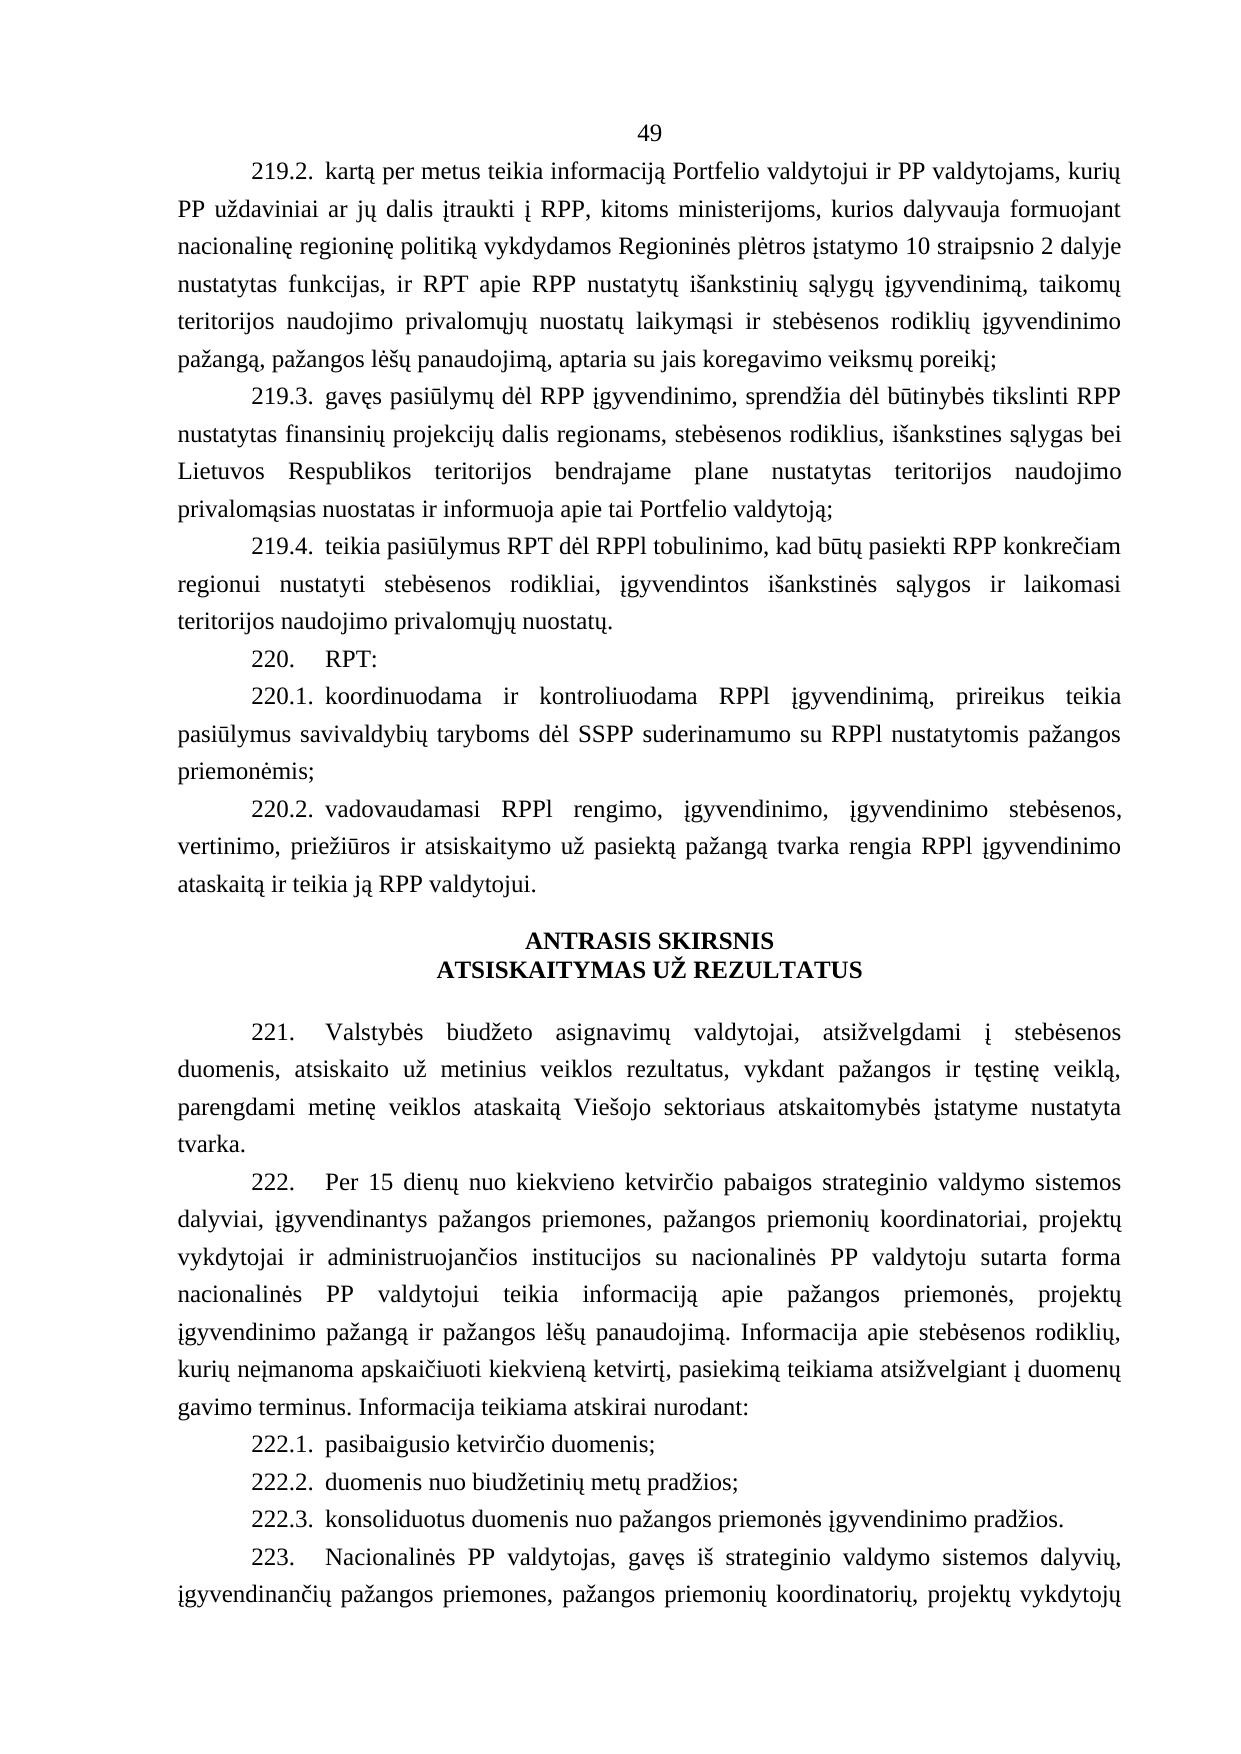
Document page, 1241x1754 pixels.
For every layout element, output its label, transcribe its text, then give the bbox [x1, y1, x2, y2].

text ATSISKAITYMAS UŽ REZULTATUS [177, 955, 1122, 984]
text 220.2. vadovaudamasi RPPl rengimo, įgyvendinimo, įgyvendinimo stebėsenos, vertinimo, priežiūros ir atsiskaitymo už pasiektą pažangą tvarka rengia RPPl įgyvendinimo ataskaitą ir teikia ją RPP valdytojui. [177, 785, 1122, 898]
text 222. Per 15 dienų nuo kiekvieno ketvirčio pabaigos strateginio valdymo sistemos dalyviai, įgyvendinantys pažangos priemones, pažangos priemonių koordinatoriai, projektų vykdytojai ir administruojančios institucijos su nacionalinės PP valdytoju sutarta forma nacionalinės PP valdytojui teikia informaciją apie pažangos priemonės, projektų įgyvendinimo pažangą ir pažangos lėšų panaudojimą. Informacija apie stebėsenos rodiklių, kurių neįmanoma apskaičiuoti kiekvieną ketvirtį, pasiekimą teikiama atsižvelgiant į duomenų gavimo terminus. Informacija teikiama atskirai nurodant: [177, 1158, 1122, 1420]
text 219.4. teikia pasiūlymus RPT dėl RPPl tobulinimo, kad būtų pasiekti RPP konkrečiam regionui nustatyti stebėsenos rodikliai, įgyvendintos išankstinės sąlygos ir laikomasi teritorijos naudojimo privalomųjų nuostatų. [177, 523, 1122, 635]
text 219.3. gavęs pasiūlymų dėl RPP įgyvendinimo, sprendžia dėl būtinybės tikslinti RPP nustatytas finansinių projekcijų dalis regionams, stebėsenos rodiklius, išankstines sąlygas bei Lietuvos Respublikos teritorijos bendrajame plane nustatytas teritorijos naudojimo privalomąsias nuostatas ir informuoja apie tai Portfelio valdytoją; [177, 373, 1122, 523]
text 221. Valstybės biudžeto asignavimų valdytojai, atsižvelgdami į stebėsenos duomenis, atsiskaito už metinius veiklos rezultatus, vykdant pažangos ir tęstinę veiklą, parengdami metinę veiklos ataskaitą Viešojo sektoriaus atskaitomybės įstatyme nustatyta tvarka. [177, 1008, 1122, 1158]
text 222.2. duomenis nuo biudžetinių metų pradžios; [177, 1458, 1122, 1495]
text 219.2. kartą per metus teikia informaciją Portfelio valdytojui ir PP valdytojams, kurių PP uždaviniai ar jų dalis įtraukti į RPP, kitoms ministerijoms, kurios dalyvauja formuojant nacionalinę regioninę politiką vykdydamos Regioninės plėtros įstatymo 10 straipsnio 2 dalyje nustatytas funkcijas, ir RPT apie RPP nustatytų išankstinių sąlygų įgyvendinimą, taikomų teritorijos naudojimo privalomųjų nuostatų laikymąsi ir stebėsenos rodiklių įgyvendinimo pažangą, pažangos lėšų panaudojimą, aptaria su jais koregavimo veiksmų poreikį; [177, 148, 1122, 373]
text 220.1. koordinuodama ir kontroliuodama RPPl įgyvendinimą, prireikus teikia pasiūlymus savivaldybių taryboms dėl SSPP suderinamumo su RPPl nustatytomis pažangos priemonėmis; [177, 673, 1122, 785]
text 220. RPT: [177, 635, 1122, 673]
text ANTRASIS SKIRSNIS [177, 926, 1122, 955]
text 222.1. pasibaigusio ketvirčio duomenis; [177, 1420, 1122, 1458]
text 223. Nacionalinės PP valdytojas, gavęs iš strateginio valdymo sistemos dalyvių, įgyvendinančių pažangos priemones, pažangos priemonių koordinatorių, projektų vykdytojų [177, 1533, 1122, 1608]
text 222.3. konsoliduotus duomenis nuo pažangos priemonės įgyvendinimo pradžios. [177, 1495, 1122, 1533]
